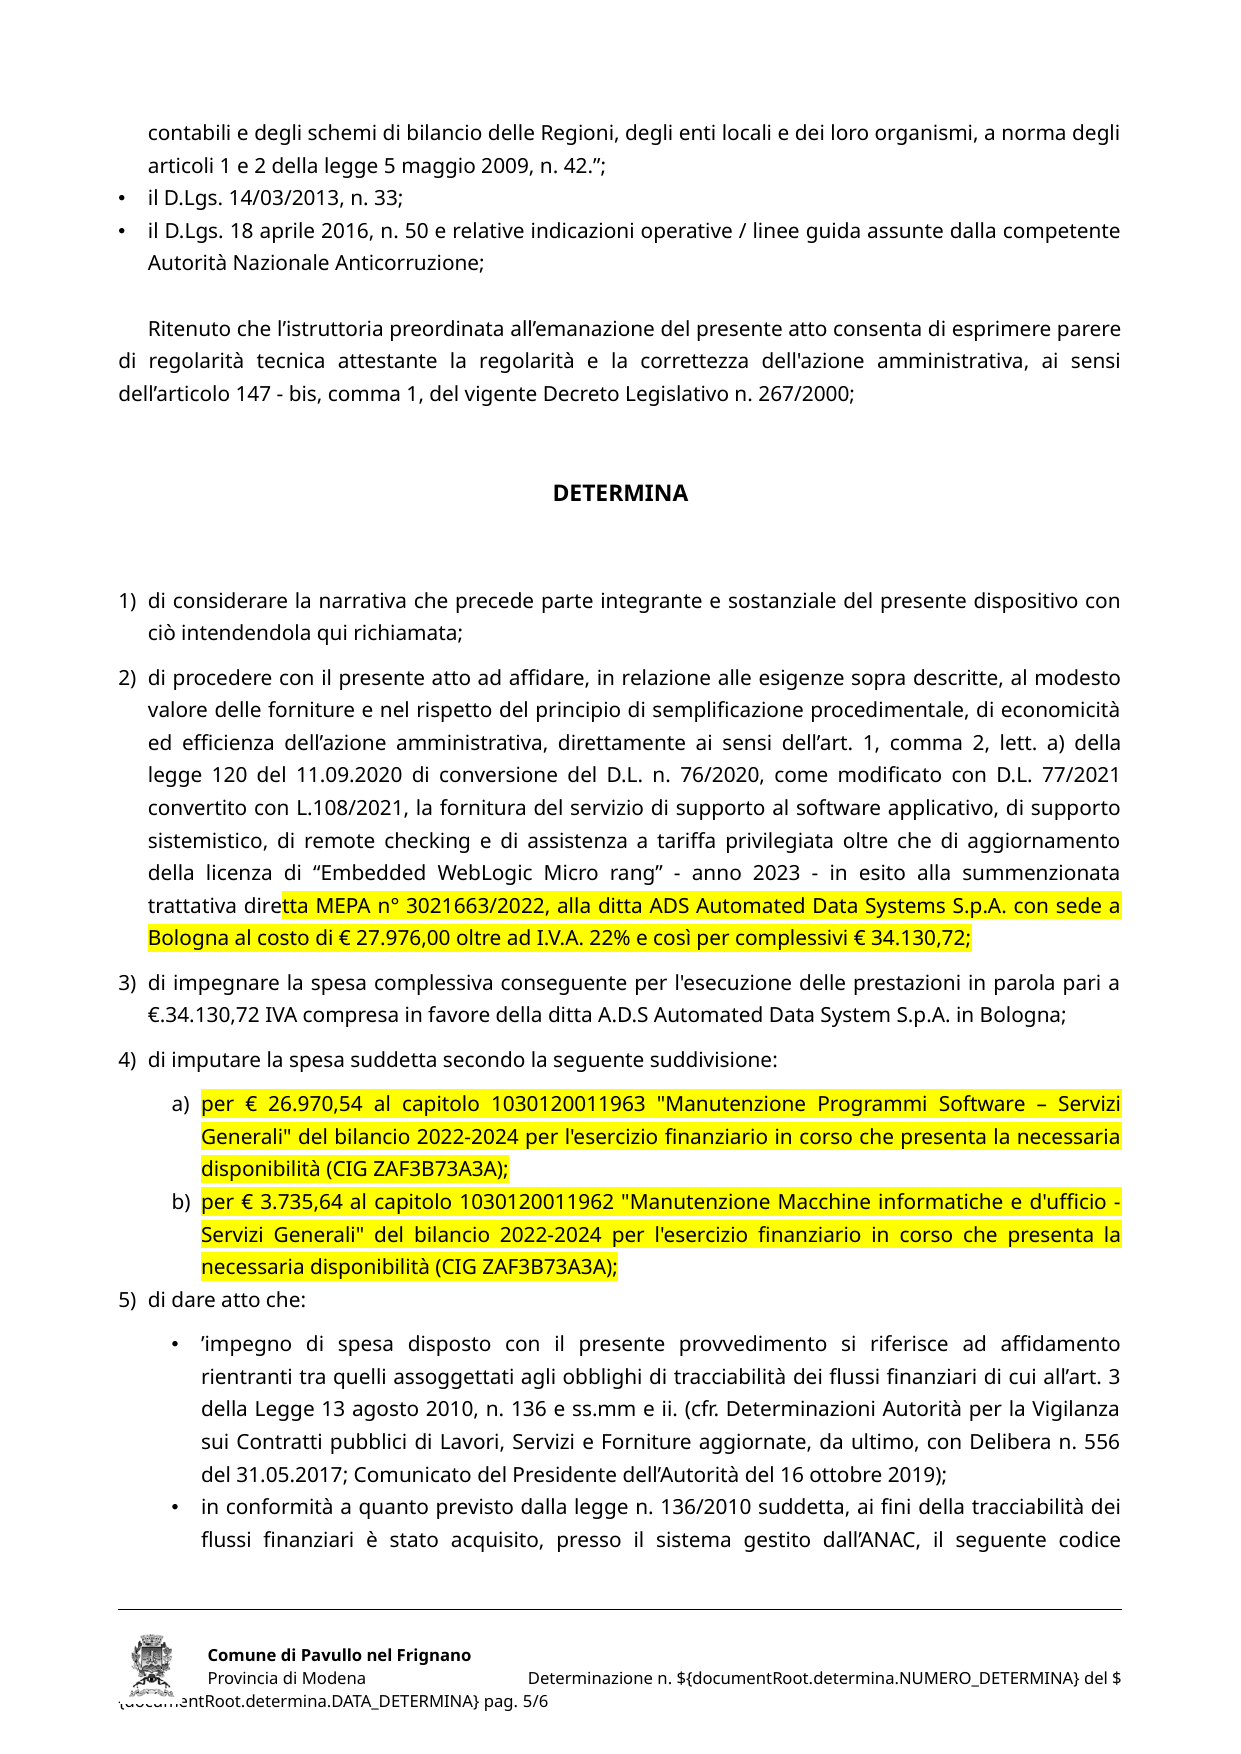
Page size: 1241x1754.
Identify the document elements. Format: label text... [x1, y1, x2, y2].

list ’impegno di spesa disposto con il presente provvedimento si riferisce ad affidamento rientranti tra quelli assoggettati agli obblighi di tracciabilità dei flussi finanziari di cui all’art. 3 della Legge 13 agosto 2010, n. 136 e ss.mm e ii. (cfr. Determinazioni Autorità per la Vigilanza sui Contratti pubblici di Lavori, Servizi e Forniture aggiornate, da ultimo, con Delibera n. 556 del 31.05.2017; Comunicato del Presidente dell’Autorità del 16 ottobre 2019); [171, 1329, 1122, 1488]
list di impegnare la spesa complessiva conseguente per l'esecuzione delle prestazioni in parola pari a €.34.130,72 IVA compresa in favore della ditta A.D.S Automated Data System S.p.A. in Bologna; [118, 968, 1122, 1029]
list il D.Lgs. 18 aprile 2016, n. 50 e relative indicazioni operative / linee guida assunte dalla competente Autorità Nazionale Anticorruzione; [118, 216, 1122, 277]
list per € 26.970,54 al capitolo 1030120011963 "Manutenzione Programmi Software – Servizi Generali" del bilancio 2022-2024 per l'esercizio finanziario in corso che presenta la necessaria disponibilità (CIG ZAF3B73A3A); [171, 1089, 1122, 1183]
text Ritenuto che l’istruttoria preordinata all’emanazione del presente atto consenta di esprimere parere di regolarità tecnica attestante la regolarità e la correttezza dell'azione amministrativa, ai sensi dell’articolo 147 - bis, comma 1, del vigente Decreto Legislativo n. 267/2000; [118, 314, 1122, 407]
list di procedere con il presente atto ad affidare, in relazione alle esigenze sopra descritte, al modesto valore delle forniture e nel rispetto del principio di semplificazione procedimentale, di economicità ed efficienza dell’azione amministrativa, direttamente ai sensi dell’art. 1, comma 2, lett. a) della legge 120 del 11.09.2020 di conversione del D.L. n. 76/2020, come modificato con D.L. 77/2021 convertito con L.108/2021, la fornitura del servizio di supporto al software applicativo, di supporto sistemistico, di remote checking e di assistenza a tariffa privilegiata oltre che di aggiornamento della licenza di “Embedded WebLogic Micro rang” - anno 2023 - in esito alla summenzionata trattativa diretta MEPA n° 3021663/2022, alla ditta ADS Automated Data Systems S.p.A. con sede a Bologna al costo di € 27.976,00 oltre ad I.V.A. 22% e così per complessivi € 34.130,72; [118, 663, 1122, 952]
list di considerare la narrativa che precede parte integrante e sostanziale del presente dispositivo con ciò intendendola qui richiamata; [118, 586, 1122, 647]
list in conformità a quanto previsto dalla legge n. 136/2010 suddetta, ai fini della tracciabilità dei flussi finanziari è stato acquisito, presso il sistema gestito dall’ANAC, il seguente codice [171, 1492, 1122, 1553]
list per € 3.735,64 al capitolo 1030120011962 "Manutenzione Macchine informatiche e d'ufficio - Servizi Generali" del bilancio 2022-2024 per l'esercizio finanziario in corso che presenta la necessaria disponibilità (CIG ZAF3B73A3A); [171, 1187, 1122, 1281]
list contabili e degli schemi di bilancio delle Regioni, degli enti locali e dei loro organismi, a norma degli articoli 1 e 2 della legge 5 maggio 2009, n. 42.”; [118, 118, 1122, 179]
list di dare atto che: [118, 1285, 1122, 1313]
list di imputare la spesa suddetta secondo la seguente suddivisione: [118, 1045, 1122, 1073]
picture [120, 1631, 183, 1704]
list il D.Lgs. 14/03/2013, n. 33; [118, 183, 1122, 212]
text DETERMINA [118, 477, 1122, 508]
